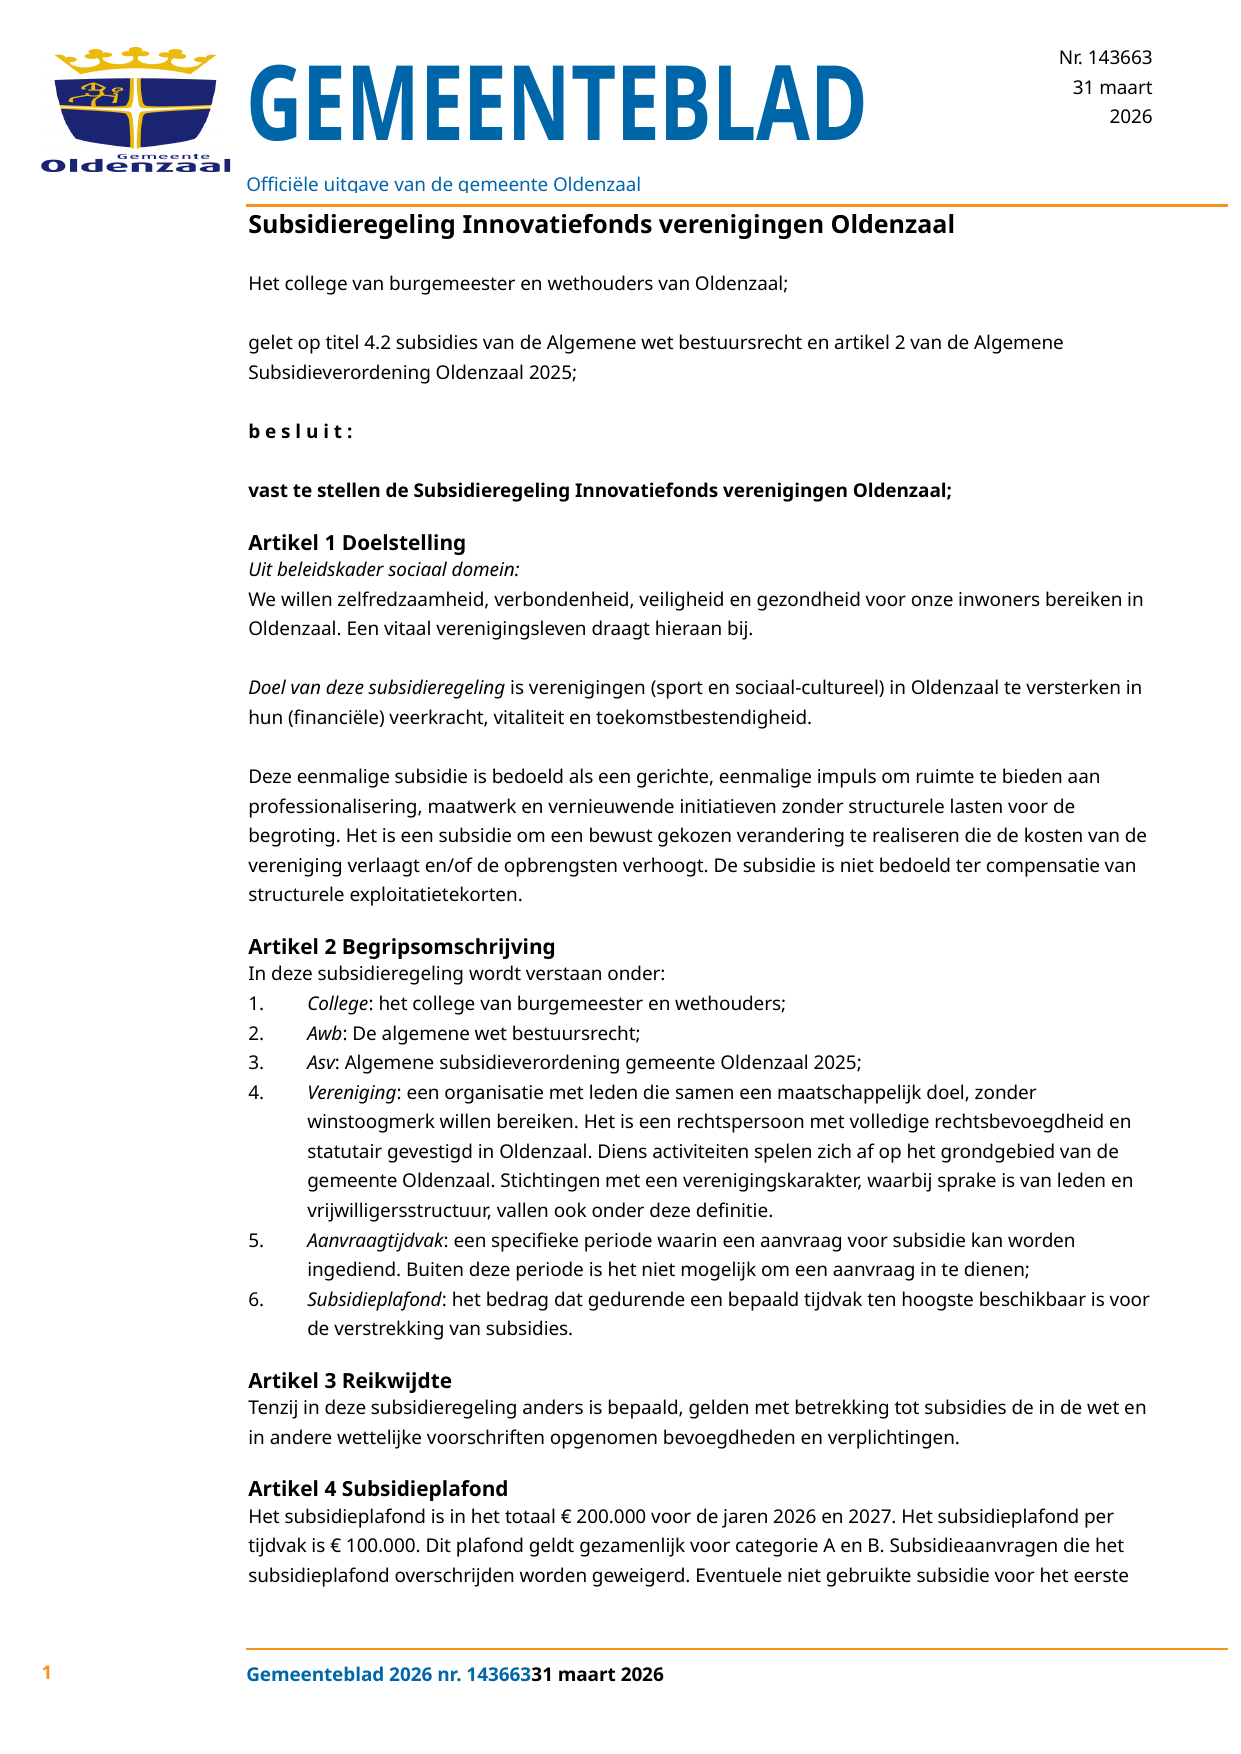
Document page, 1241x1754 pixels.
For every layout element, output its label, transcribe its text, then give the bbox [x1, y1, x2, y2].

text Doel van deze subsidieregeling is verenigingen (sport en sociaal-cultureel) in Oldenzaal te versterken in hun (financiële) veerkracht, vitaliteit en toekomstbestendigheid. [248, 674, 1152, 730]
text Het subsidieplafond is in het totaal € 200.000 voor de jaren 2026 en 2027. Het subsidieplafond per tijdvak is € 100.000. Dit plafond geldt gezamenlijk voor categorie A en B. Subsidieaanvragen die het subsidieplafond overschrijden worden geweigerd. Eventuele niet gebruikte subsidie voor het eerste [248, 1503, 1152, 1588]
list Subsidieplafond: het bedrag dat gedurende een bepaald tijdvak ten hoogste beschikbaar is voor de verstrekking van subsidies. [248, 1286, 1152, 1341]
text Uit beleidskader sociaal domein: [248, 556, 1152, 582]
text Artikel 4 Subsidieplafond [248, 1474, 1152, 1503]
text Tenzij in deze subsidieregeling anders is bepaald, gelden met betrekking tot subsidies de in de wet en in andere wettelijke voorschriften opgenomen bevoegdheden en verplichtingen. [248, 1394, 1152, 1450]
text Artikel 2 Begripsomschrijving [248, 932, 1152, 961]
list Asv: Algemene subsidieverordening gemeente Oldenzaal 2025; [248, 1049, 1152, 1075]
text Deze eenmalige subsidie is bedoeld als een gerichte, eenmalige impuls om ruimte te bieden aan professionalisering, maatwerk en vernieuwende initiatieven zonder structurele lasten voor de begroting. Het is een subsidie om een bewust gekozen verandering te realiseren die de kosten van de vereniging verlaagt en/of de opbrengsten verhoogt. De subsidie is niet bedoeld ter compensatie van structurele exploitatietekorten. [248, 763, 1152, 907]
picture [41, 47, 231, 172]
text Subsidieregeling Innovatiefonds verenigingen Oldenzaal [248, 207, 1152, 241]
list Awb: De algemene wet bestuursrecht; [248, 1020, 1152, 1045]
list College: het college van burgemeester en wethouders; [248, 990, 1152, 1016]
list Vereniging: een organisatie met leden die samen een maatschappelijk doel, zonder winstoogmerk willen bereiken. Het is een rechtspersoon met volledige rechtsbevoegdheid en statutair gevestigd in Oldenzaal. Diens activiteiten spelen zich af op het grondgebied van de gemeente Oldenzaal. Stichtingen met een verenigingskarakter, waarbij sprake is van leden en vrijwilligersstructuur, vallen ook onder deze definitie. [248, 1079, 1152, 1223]
text We willen zelfredzaamheid, verbondenheid, veiligheid en gezondheid voor onze inwoners bereiken in Oldenzaal. Een vitaal verenigingsleven draagt hieraan bij. [248, 586, 1152, 641]
text vast te stellen de Subsidieregeling Innovatiefonds verenigingen Oldenzaal; [248, 477, 1152, 503]
text Artikel 3 Reikwijdte [248, 1366, 1152, 1394]
text gelet op titel 4.2 subsidies van de Algemene wet bestuursrecht en artikel 2 van de Algemene Subsidieverordening Oldenzaal 2025; [248, 329, 1152, 385]
list Aanvraagtijdvak: een specifieke periode waarin een aanvraag voor subsidie kan worden ingediend. Buiten deze periode is het niet mogelijk om een aanvraag in te dienen; [248, 1227, 1152, 1282]
text In deze subsidieregeling wordt verstaan onder: [248, 961, 1152, 986]
text Het college van burgemeester en wethouders van Oldenzaal; [248, 270, 1152, 296]
text b e s l u i t : [248, 418, 1152, 444]
text Artikel 1 Doelstelling [248, 528, 1152, 556]
